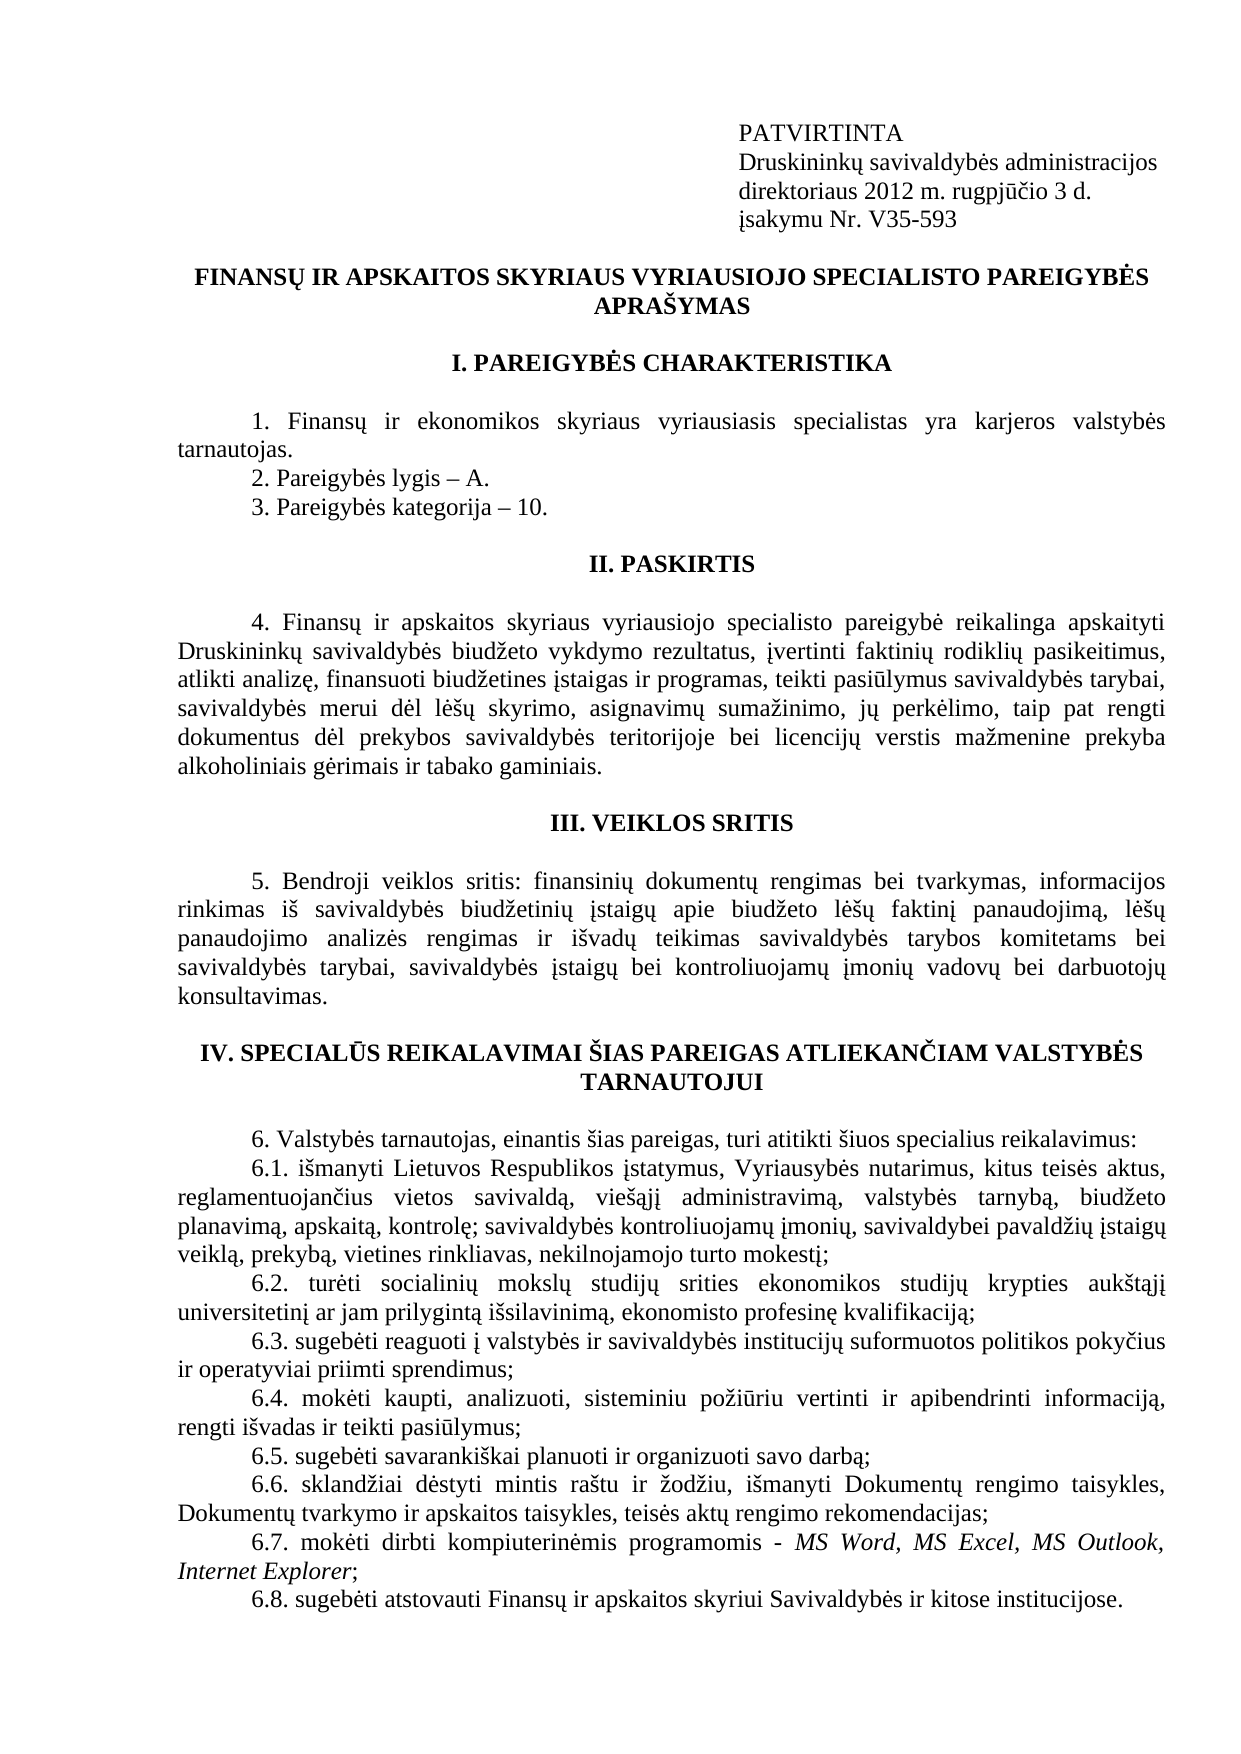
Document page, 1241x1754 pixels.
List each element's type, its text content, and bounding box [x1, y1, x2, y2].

text 1. Finansų ir ekonomikos skyriaus vyriausiasis specialistas yra karjeros valstybės tarnautojas. [177, 406, 1167, 463]
text IV. SPECIALŪS REIKALAVIMAI ŠIAS PAREIGAS ATLIEKANČIAM VALSTYBĖS TARNAUTOJUI [177, 1038, 1167, 1096]
text 6.5. sugebėti savarankiškai planuoti ir organizuoti savo darbą; [177, 1441, 1167, 1469]
text 6.8. sugebėti atstovauti Finansų ir apskaitos skyriui Savivaldybės ir kitose institucijose. [177, 1584, 1167, 1613]
text FINANSŲ IR APSKAITOS SKYRIAUS VYRIAUSIOJO SPECIALISTO PAREIGYBĖS APRAŠYMAS [177, 262, 1167, 319]
text Druskininkų savivaldybės administracijos [738, 147, 1167, 176]
text 2. Pareigybės lygis – A. [177, 463, 1167, 492]
text PATVIRTINTA [738, 118, 1167, 147]
text 6.6. sklandžiai dėstyti mintis raštu ir žodžiu, išmanyti Dokumentų rengimo taisykles, Dokumentų tvarkymo ir apskaitos taisykles, teisės aktų rengimo rekomendacijas; [177, 1469, 1167, 1527]
text 6.7. mokėti dirbti kompiuterinėmis programomis - MS Word, MS Excel, MS Outlook, Internet Explorer; [177, 1527, 1167, 1584]
text 6.3. sugebėti reaguoti į valstybės ir savivaldybės institucijų suformuotos politikos pokyčius ir operatyviai priimti sprendimus; [177, 1326, 1167, 1383]
text įsakymu Nr. V35-593 [738, 204, 1167, 233]
text 4. Finansų ir apskaitos skyriaus vyriausiojo specialisto pareigybė reikalinga apskaityti Druskininkų savivaldybės biudžeto vykdymo rezultatus, įvertinti faktinių rodiklių pasikeitimus, atlikti analizę, finansuoti biudžetines įstaigas ir programas, teikti pasiūlymus savivaldybės tarybai, savivaldybės merui dėl lėšų skyrimo, asignavimų sumažinimo, jų perkėlimo, taip pat rengti dokumentus dėl prekybos savivaldybės teritorijoje bei licencijų verstis mažmenine prekyba alkoholiniais gėrimais ir tabako gaminiais. [177, 607, 1167, 779]
text III. VEIKLOS SRITIS [177, 808, 1167, 837]
text 6.4. mokėti kaupti, analizuoti, sisteminiu požiūriu vertinti ir apibendrinti informaciją, rengti išvadas ir teikti pasiūlymus; [177, 1383, 1167, 1441]
text II. PASKIRTIS [177, 549, 1167, 578]
text direktoriaus 2012 m. rugpjūčio 3 d. [738, 176, 1167, 204]
text 6.1. išmanyti Lietuvos Respublikos įstatymus, Vyriausybės nutarimus, kitus teisės aktus, reglamentuojančius vietos savivaldą, viešąjį administravimą, valstybės tarnybą, biudžeto planavimą, apskaitą, kontrolę; savivaldybės kontroliuojamų įmonių, savivaldybei pavaldžių įstaigų veiklą, prekybą, vietines rinkliavas, nekilnojamojo turto mokestį; [177, 1153, 1167, 1268]
text 5. Bendroji veiklos sritis: finansinių dokumentų rengimas bei tvarkymas, informacijos rinkimas iš savivaldybės biudžetinių įstaigų apie biudžeto lėšų faktinį panaudojimą, lėšų panaudojimo analizės rengimas ir išvadų teikimas savivaldybės tarybos komitetams bei savivaldybės tarybai, savivaldybės įstaigų bei kontroliuojamų įmonių vadovų bei darbuotojų konsultavimas. [177, 866, 1167, 1009]
text 6.2. turėti socialinių mokslų studijų srities ekonomikos studijų krypties aukštąjį universitetinį ar jam prilygintą išsilavinimą, ekonomisto profesinę kvalifikaciją; [177, 1268, 1167, 1326]
text 6. Valstybės tarnautojas, einantis šias pareigas, turi atitikti šiuos specialius reikalavimus: [177, 1124, 1167, 1153]
text I. PAREIGYBĖS CHARAKTERISTIKA [177, 348, 1167, 377]
text 3. Pareigybės kategorija – 10. [177, 492, 1167, 521]
